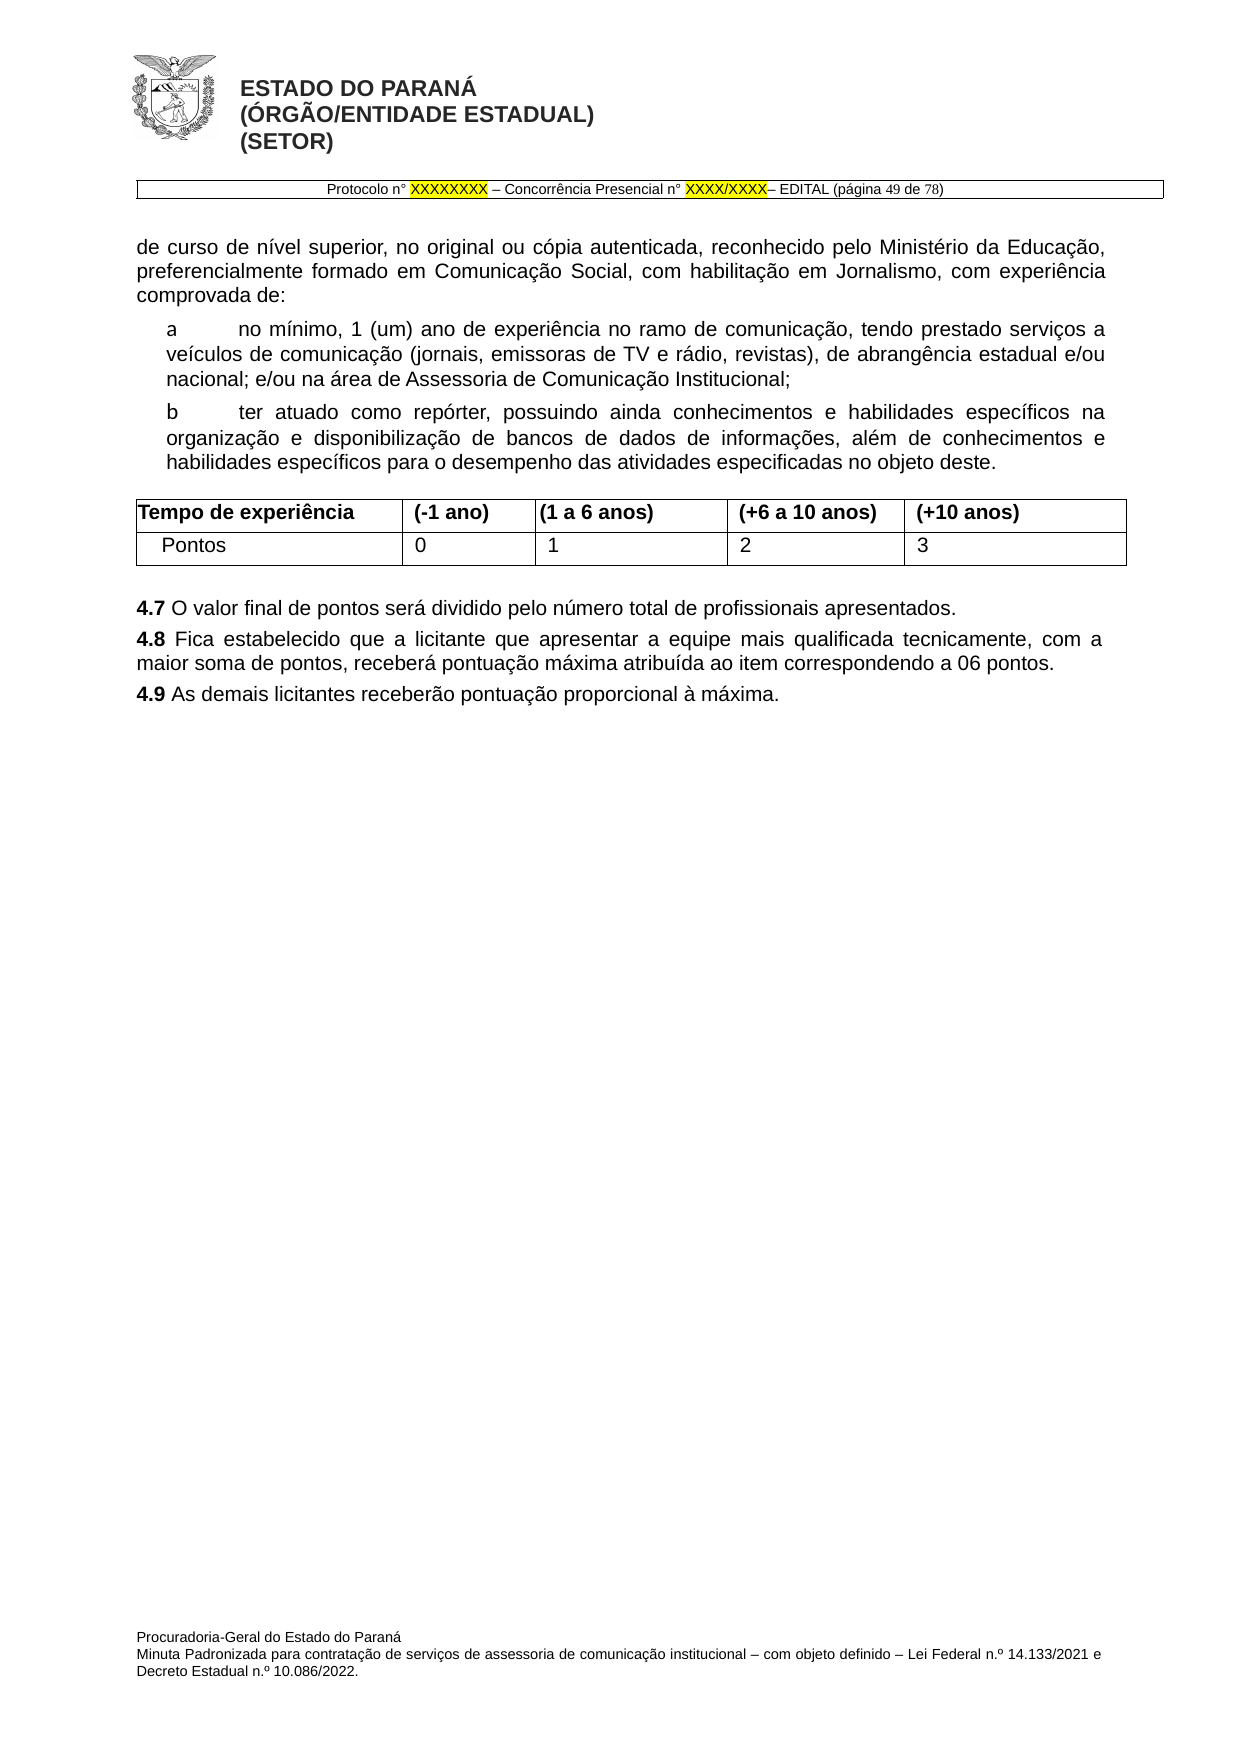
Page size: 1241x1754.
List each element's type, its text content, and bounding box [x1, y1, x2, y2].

table_cell Pontos [137, 533, 402, 565]
table_header (-1 ano) [403, 500, 535, 532]
table_cell 0 [403, 533, 535, 565]
list no mínimo, 1 (um) ano de experiência no ramo de comunicação, tendo prestado serviços a veículos de comunicação (jornais, emissoras de TV e rádio, revistas), de abrangência estadual e/ou nacional; e/ou na área de Assessoria de Comunicação Institucional; [166, 314, 1107, 391]
table_header Tempo de experiência [137, 500, 402, 532]
table_cell 1 [536, 533, 727, 565]
table_header (1 a 6 anos) [536, 500, 727, 532]
text 4.8 Fica estabelecido que a licitante que apresentar a equipe mais qualificada tecnicamente, com a maior soma de pontos, receberá pontuação máxima atribuída ao item correspondendo a 06 pontos. [136, 627, 1104, 675]
text de curso de nível superior, no original ou cópia autenticada, reconhecido pelo Ministério da Educação, preferencialmente formado em Comunicação Social, com habilitação em Jornalismo, com experiência comprovada de: [136, 234, 1107, 307]
text 4.9 As demais licitantes receberão pontuação proporcional à máxima. [136, 682, 1104, 706]
table_header (+6 a 10 anos) [728, 500, 904, 532]
text 4.7 O valor final de pontos será dividido pelo número total de profissionais apresentados. [136, 596, 1104, 620]
table_cell 2 [728, 533, 904, 565]
list ter atuado como repórter, possuindo ainda conhecimentos e habilidades específicos na organização e disponibilização de bancos de dados de informações, além de conhecimentos e habilidades específicos para o desempenho das atividades especificadas no objeto deste. [166, 397, 1107, 474]
picture [131, 54, 218, 141]
table_header (+10 anos) [905, 500, 1126, 532]
table_cell 3 [905, 533, 1126, 565]
